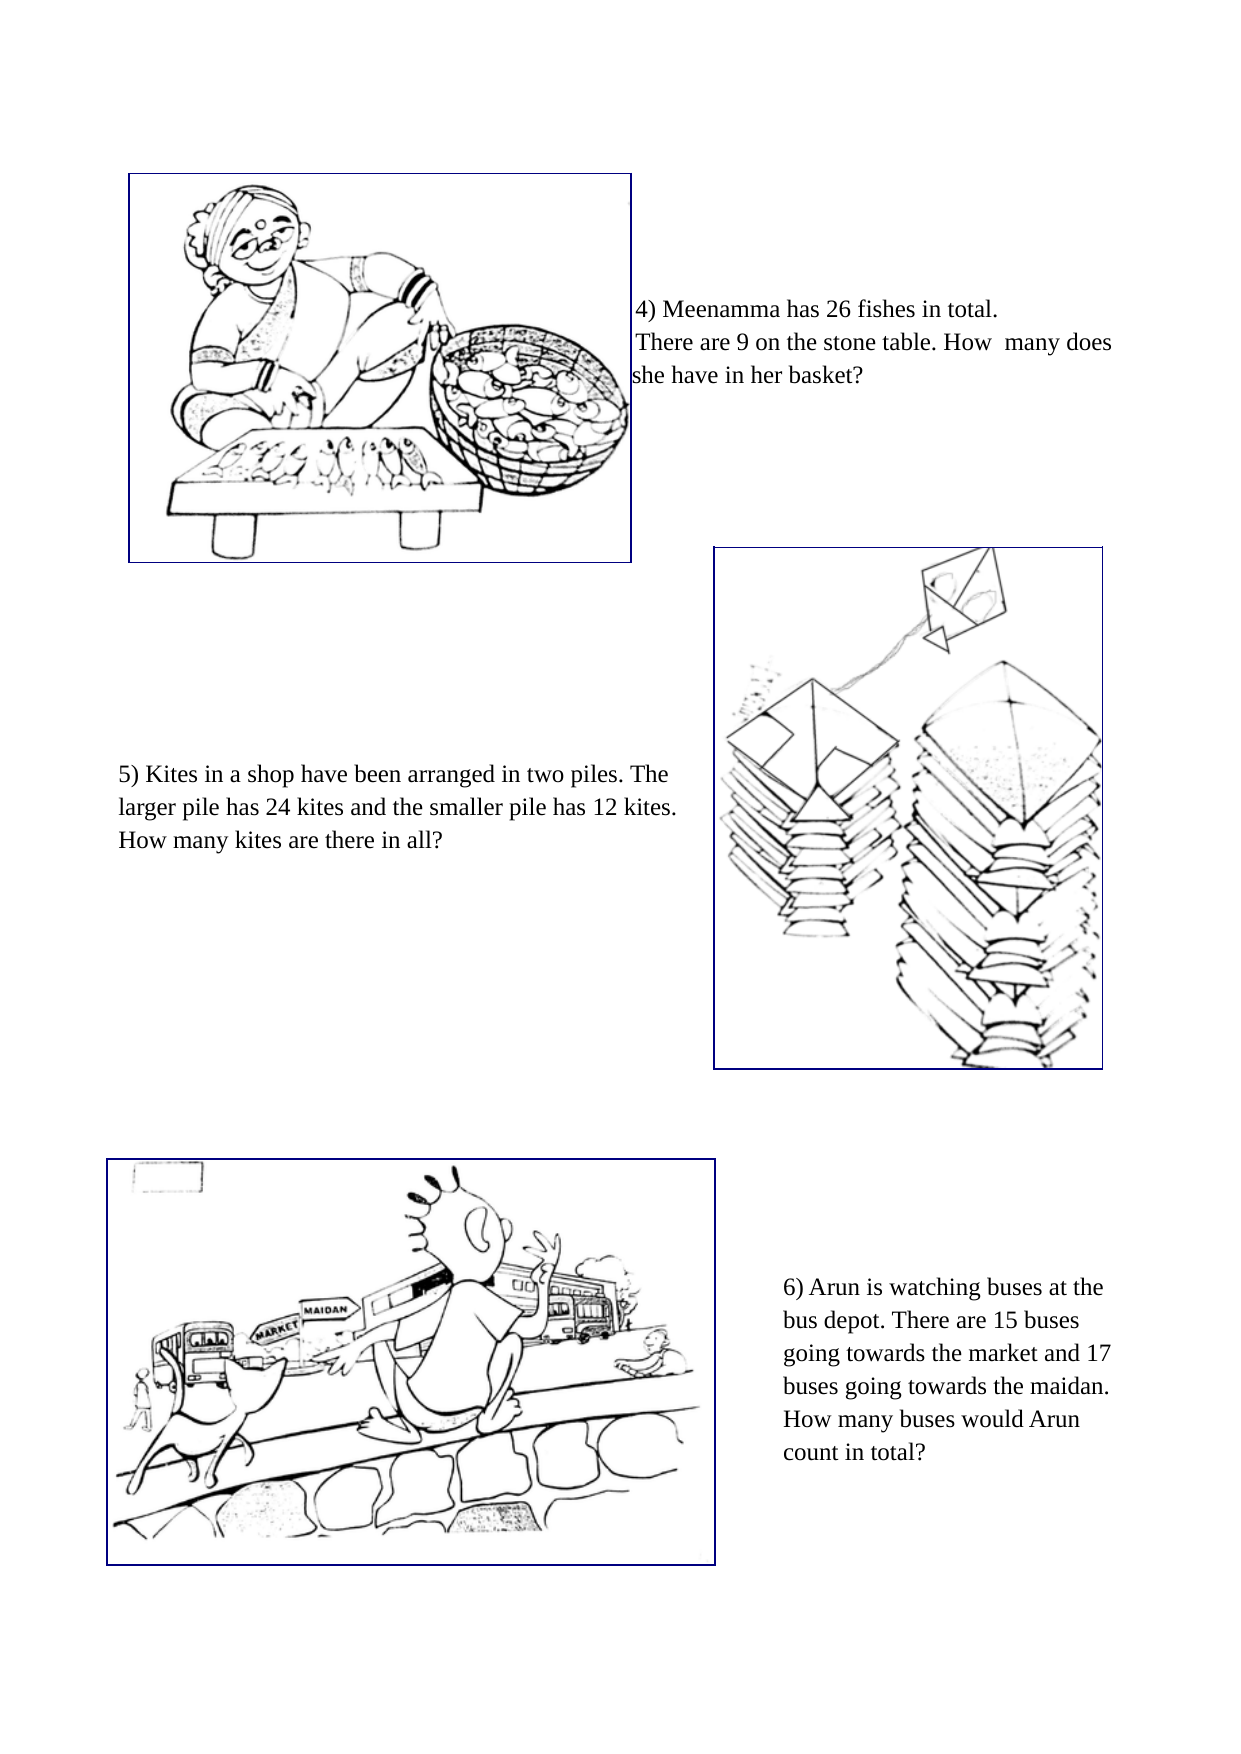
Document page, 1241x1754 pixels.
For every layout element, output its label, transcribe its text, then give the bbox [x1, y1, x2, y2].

picture [108, 1160, 714, 1564]
text 5) Kites in a shop have been arranged in two piles. The larger pile has 24 kites and the smaller pile has 12 kites. How many kites are there in all? [118, 759, 713, 854]
text 6) Arun is watching buses at the bus depot. There are 15 buses going towards the market and 17 buses going towards the maidan. How many buses would Arun count in total? [716, 1272, 1122, 1466]
text 4) Meenamma has 26 fishes in total. There are 9 on the stone table. How many does she have in her basket? [632, 294, 1122, 422]
picture [715, 548, 1102, 1068]
picture [130, 174, 630, 562]
